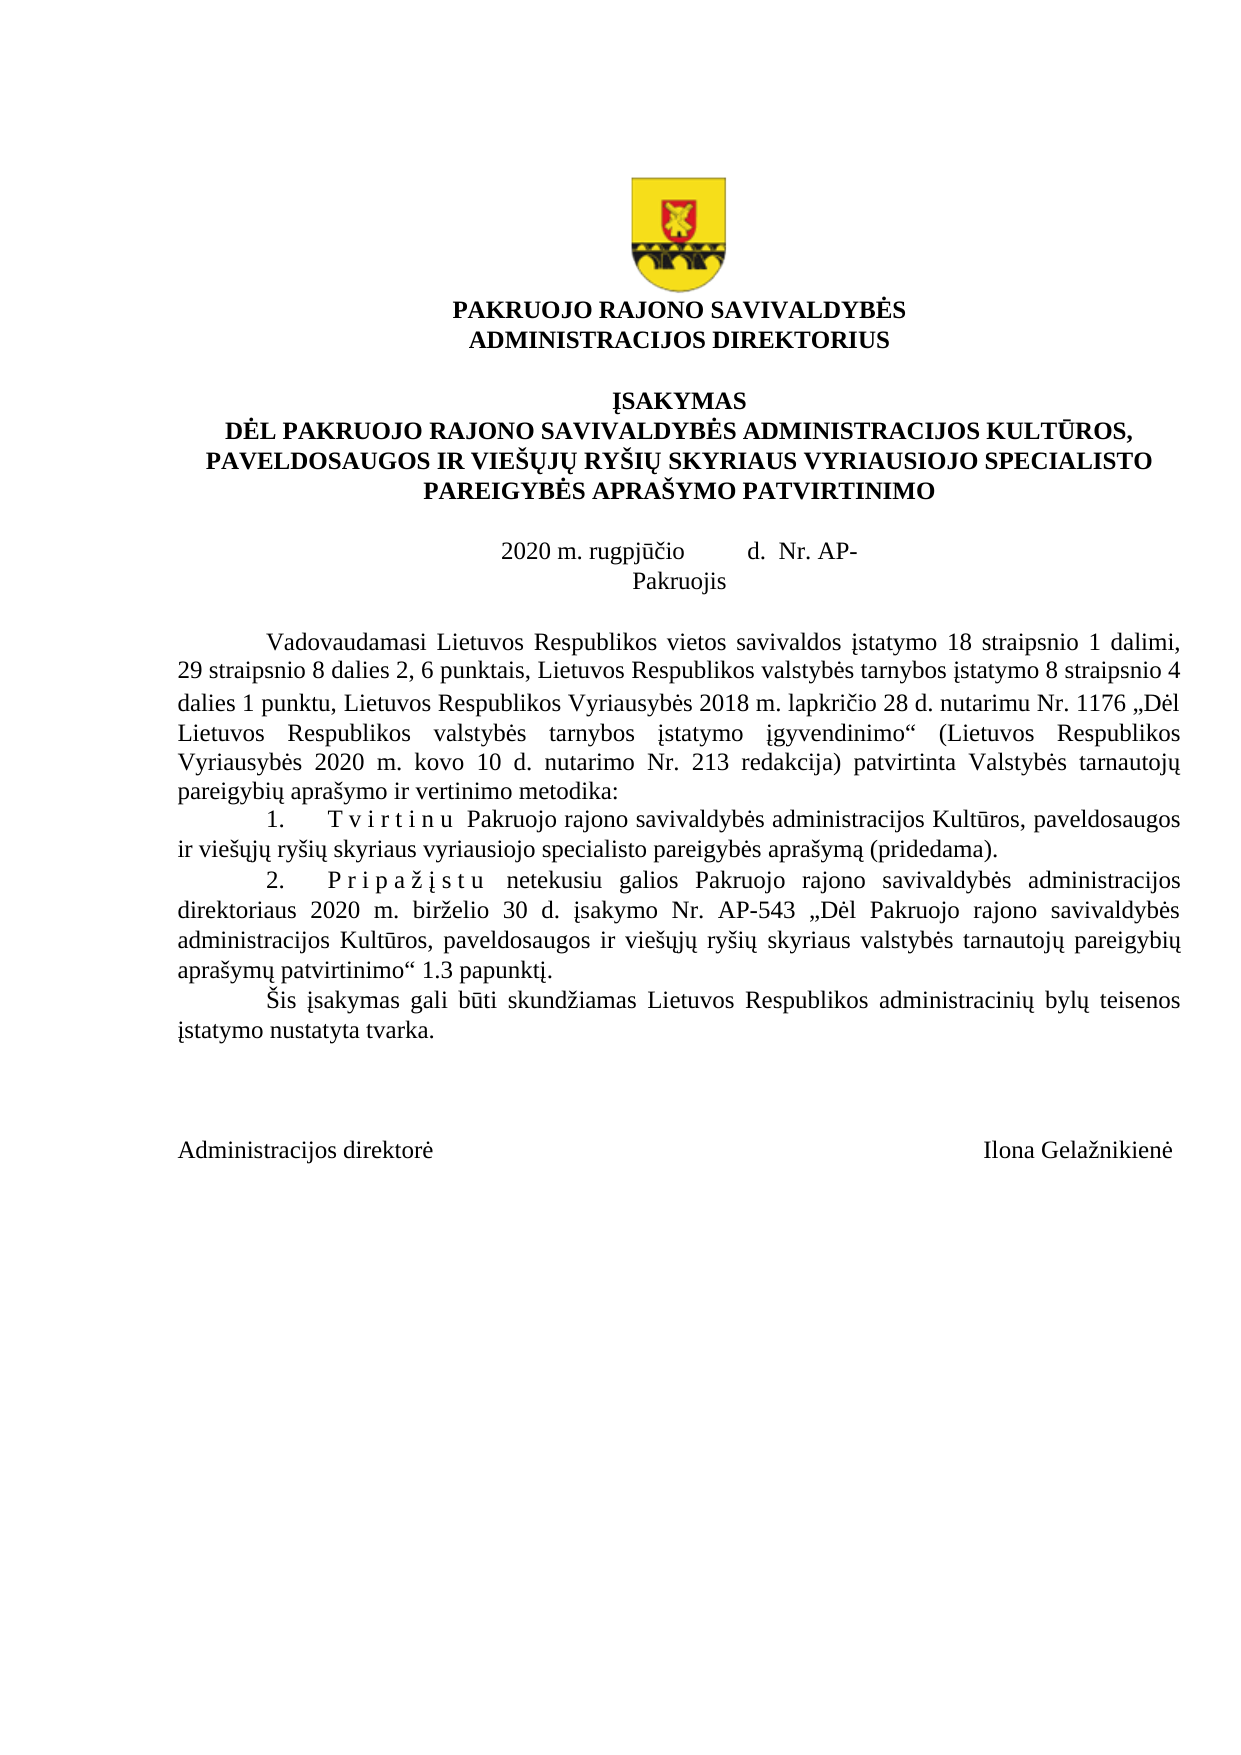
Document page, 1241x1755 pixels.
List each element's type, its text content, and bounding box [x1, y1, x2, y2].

text 2. Pripažįstu netekusiu galios Pakruojo rajono savivaldybės administracijos direktoriaus 2020 m. birželio 30 d. įsakymo Nr. AP-543 „Dėl Pakruojo rajono savivaldybės administracijos Kultūros, paveldosaugos ir viešųjų ryšių skyriaus valstybės tarnautojų pareigybių aprašymų patvirtinimo“ 1.3 papunktį. [177, 865, 1181, 984]
text Vadovaudamasi Lietuvos Respublikos vietos savivaldos įstatymo 18 straipsnio 1 dalimi, 29 straipsnio 8 dalies 2, 6 punktais, Lietuvos Respublikos valstybės tarnybos įstatymo 8 straipsnio 4 dalies 1 punktu, Lietuvos Respublikos Vyriausybės 2018 m. lapkričio 28 d. nutarimu Nr. 1176 „Dėl Lietuvos Respublikos valstybės tarnybos įstatymo įgyvendinimo“ (Lietuvos Respublikos Vyriausybės 2020 m. kovo 10 d. nutarimo Nr. 213 redakcija) patvirtinta Valstybės tarnautojų pareigybių aprašymo ir vertinimo metodika: [177, 627, 1181, 804]
text ADMINISTRACIJOS DIREKTORIUS [177, 326, 1181, 354]
text PAKRUOJO RAJONO SAVIVALDYBĖS [177, 296, 1181, 324]
text Administracijos direktorė Ilona Gelažnikienė [177, 1136, 1181, 1164]
text ĮSAKYMAS [177, 386, 1181, 414]
text Pakruojis [177, 566, 1181, 595]
text 2020 m. rugpjūčio d. Nr. AP- [177, 536, 1181, 565]
text DĖL PAKRUOJO RAJONO SAVIVALDYBĖS ADMINISTRACIJOS KULTŪROS, PAVELDOSAUGOS IR VIEŠŲJŲ RYŠIŲ SKYRIAUS VYRIAUSIOJO SPECIALISTO PAREIGYBĖS APRAŠYMO PATVIRTINIMO [177, 416, 1181, 505]
text 1. Tvirtinu Pakruojo rajono savivaldybės administracijos Kultūros, paveldosaugos ir viešųjų ryšių skyriaus vyriausiojo specialisto pareigybės aprašymą (pridedama). [177, 804, 1181, 863]
text Šis įsakymas gali būti skundžiamas Lietuvos Respublikos administracinių bylų teisenos įstatymo nustatyta tvarka. [177, 985, 1181, 1044]
